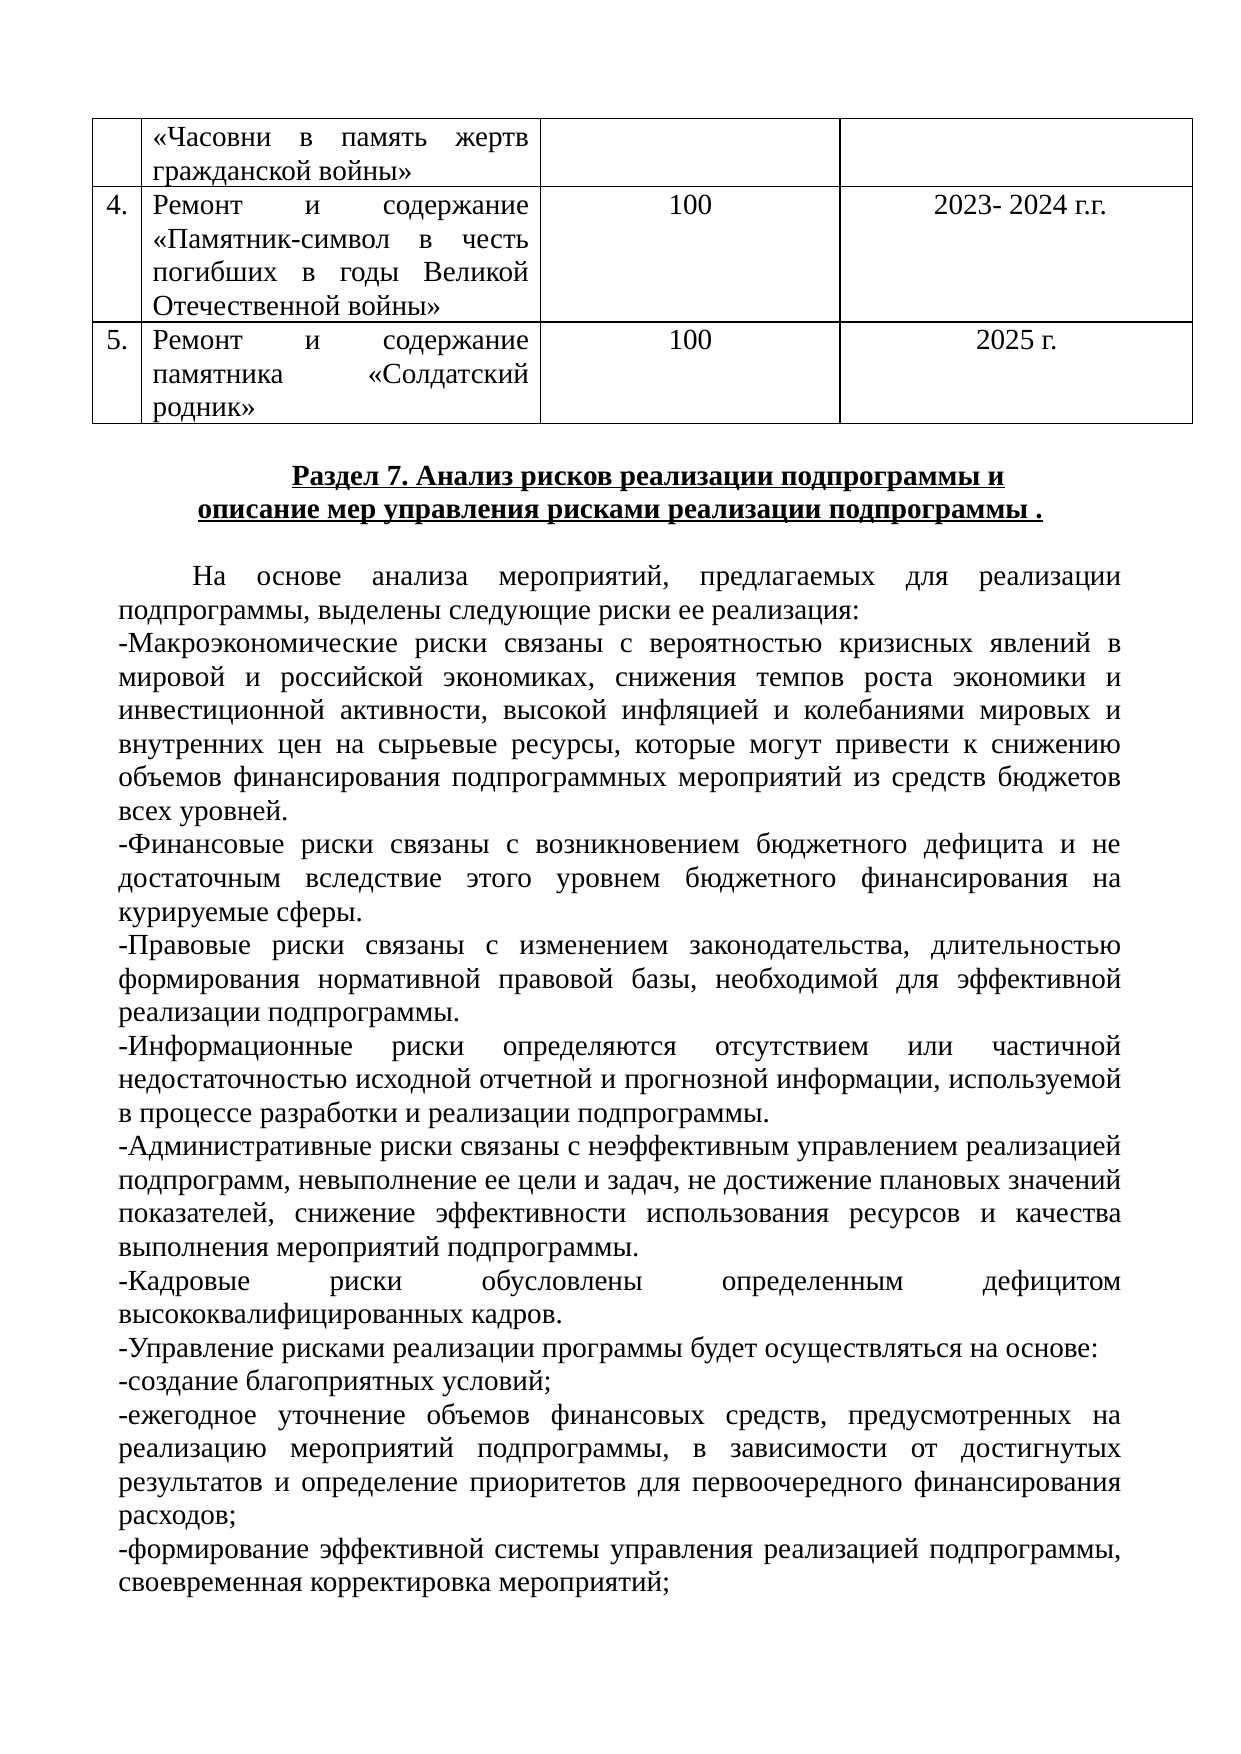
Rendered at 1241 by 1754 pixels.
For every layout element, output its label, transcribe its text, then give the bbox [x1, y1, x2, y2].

text На основе анализа мероприятий, предлагаемых для реализации подпрограммы, выделены следующие риски ее реализация: [118, 558, 1122, 625]
table_cell [841, 119, 1192, 186]
table_cell 100 [541, 187, 839, 321]
text -формирование эффективной системы управления реализацией подпрограммы, своевременная корректировка мероприятий; [118, 1531, 1122, 1598]
text -Кадровые риски обусловлены определенным дефицитом высококвалифицированных кадров. [118, 1263, 1122, 1330]
text -Административные риски связаны с неэффективным управлением реализацией подпрограмм, невыполнение ее цели и задач, не достижение плановых значений показателей, снижение эффективности использования ресурсов и качества выполнения мероприятий подпрограммы. [118, 1128, 1122, 1263]
table_cell «Часовни в память жертв гражданской войны» [142, 119, 540, 186]
text -Финансовые риски связаны с возникновением бюджетного дефицита и не достаточным вследствие этого уровнем бюджетного финансирования на курируемые сферы. [118, 827, 1122, 927]
table_cell 4. [93, 187, 141, 321]
table_cell [541, 119, 839, 186]
table_cell Ремонт и содержание «Памятник-символ в честь погибших в годы Великой Отечественной войны» [142, 187, 540, 321]
table_cell 100 [541, 323, 839, 423]
text -Управление рисками реализации программы будет осуществляться на основе: [118, 1330, 1122, 1363]
text -создание благоприятных условий; [118, 1363, 1122, 1397]
text -Правовые риски связаны с изменением законодательства, длительностью формирования нормативной правовой базы, необходимой для эффективной реализации подпрограммы. [118, 927, 1122, 1028]
text описание мер управления рисками реализации подпрограммы . [118, 491, 1122, 525]
text -ежегодное уточнение объемов финансовых средств, предусмотренных на реализацию мероприятий подпрограммы, в зависимости от достигнутых результатов и определение приоритетов для первоочередного финансирования расходов; [118, 1397, 1122, 1531]
text -Макроэкономические риски связаны с вероятностью кризисных явлений в мировой и российской экономиках, снижения темпов роста экономики и инвестиционной активности, высокой инфляцией и колебаниями мировых и внутренних цен на сырьевые ресурсы, которые могут привести к снижению объемов финансирования подпрограммных мероприятий из средств бюджетов всех уровней. [118, 625, 1122, 827]
text Раздел 7. Анализ рисков реализации подпрограммы и [118, 458, 1122, 491]
table_cell 2023- 2024 г.г. [841, 187, 1192, 321]
table_cell 5. [93, 323, 141, 423]
table_cell 2025 г. [841, 323, 1192, 423]
text -Информационные риски определяются отсутствием или частичной недостаточностью исходной отчетной и прогнозной информации, используемой в процессе разработки и реализации подпрограммы. [118, 1028, 1122, 1128]
table_cell [93, 119, 141, 186]
table_cell Ремонт и содержание памятника «Солдатский родник» [142, 323, 540, 423]
